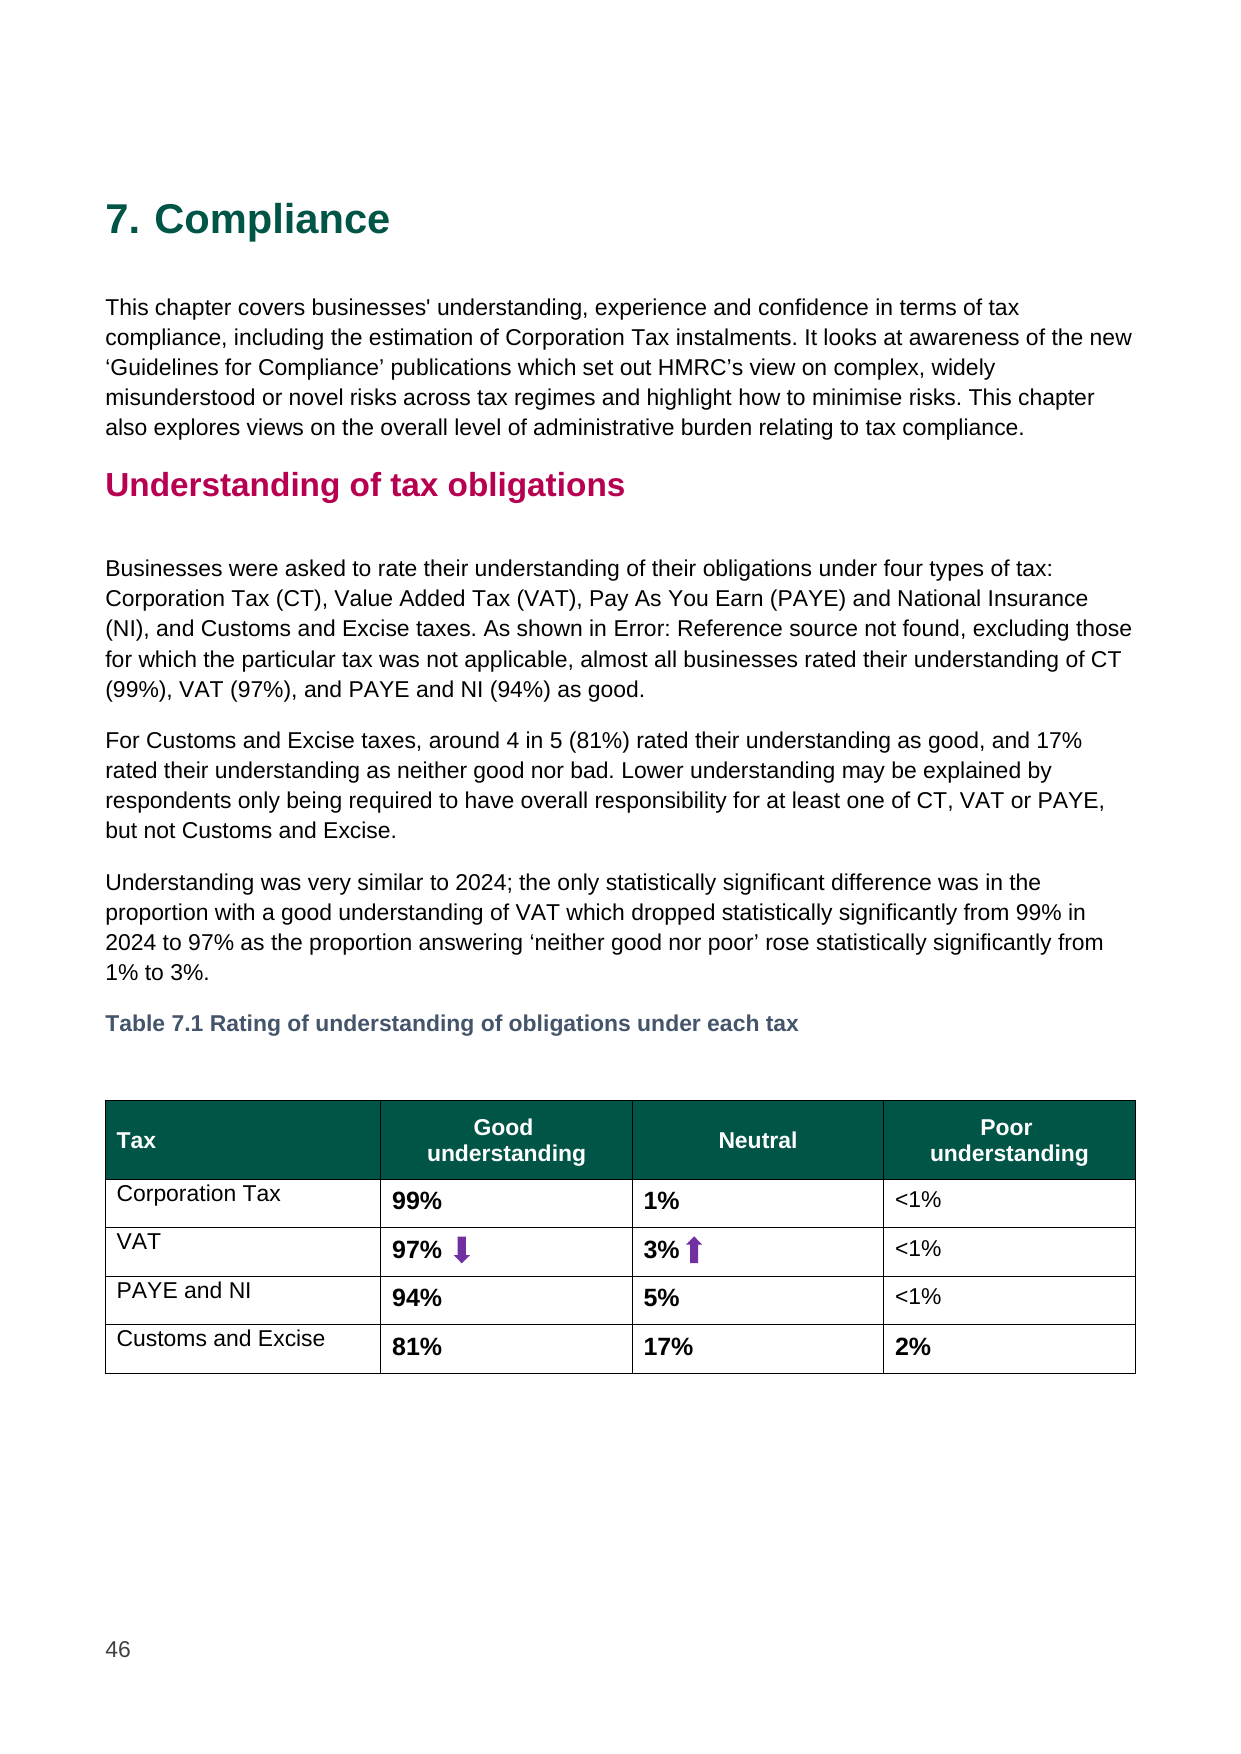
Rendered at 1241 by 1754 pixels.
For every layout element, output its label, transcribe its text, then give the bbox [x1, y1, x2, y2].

text For Customs and Excise taxes, around 4 in 5 (81%) rated their understanding as good, and 17% rated their understanding as neither good nor bad. Lower understanding may be explained by respondents only being required to have overall responsibility for at least one of CT, VAT or PAYE, but not Customs and Excise. [105, 727, 1135, 844]
text Businesses were asked to rate their understanding of their obligations under four types of tax: Corporation Tax (CT), Value Added Tax (VAT), Pay As You Earn (PAYE) and National Insurance (NI), and Customs and Excise taxes. As shown in Table 7.1, excluding those for which the particular tax was not applicable, almost all businesses rated their understanding of CT (99%), VAT (97%), and PAYE and NI (94%) as good. [105, 555, 1135, 702]
table_cell 94% [381, 1277, 632, 1324]
table_header Tax [106, 1101, 380, 1179]
table_cell 2% [884, 1325, 1135, 1373]
text Table 7.1 Rating of understanding of obligations under each tax [105, 1010, 1135, 1036]
table_header Poor understanding [884, 1101, 1135, 1179]
table_cell 3% [633, 1228, 883, 1276]
table_cell PAYE and NI [106, 1277, 380, 1324]
table_cell 17% [633, 1325, 883, 1373]
table_cell <1% [884, 1228, 1135, 1276]
table_cell VAT [106, 1228, 380, 1276]
table_cell <1% [884, 1180, 1135, 1227]
table_cell 97% [381, 1228, 632, 1276]
table_header Good understanding [381, 1101, 632, 1179]
subtitle Understanding of tax obligations [105, 465, 1135, 504]
list Compliance [105, 194, 1135, 242]
table_cell 5% [633, 1277, 883, 1324]
table_cell 99% [381, 1180, 632, 1227]
table_cell Corporation Tax [106, 1180, 380, 1227]
table_cell 81% [381, 1325, 632, 1373]
table_cell Customs and Excise [106, 1325, 380, 1373]
text Understanding was very similar to 2024; the only statistically significant difference was in the proportion with a good understanding of VAT which dropped statistically significantly from 99% in 2024 to 97% as the proportion answering ‘neither good nor poor’ rose statistically significantly from 1% to 3%. [105, 868, 1135, 985]
table_header Neutral [633, 1101, 883, 1179]
table_cell 1% [633, 1180, 883, 1227]
table_cell <1% [884, 1277, 1135, 1324]
text This chapter covers businesses' understanding, experience and confidence in terms of tax compliance, including the estimation of Corporation Tax instalments. It looks at awareness of the new ‘Guidelines for Compliance’ publications which set out HMRC’s view on complex, widely misunderstood or novel risks across tax regimes and highlight how to minimise risks. This chapter also explores views on the overall level of administrative burden relating to tax compliance. [105, 293, 1135, 441]
